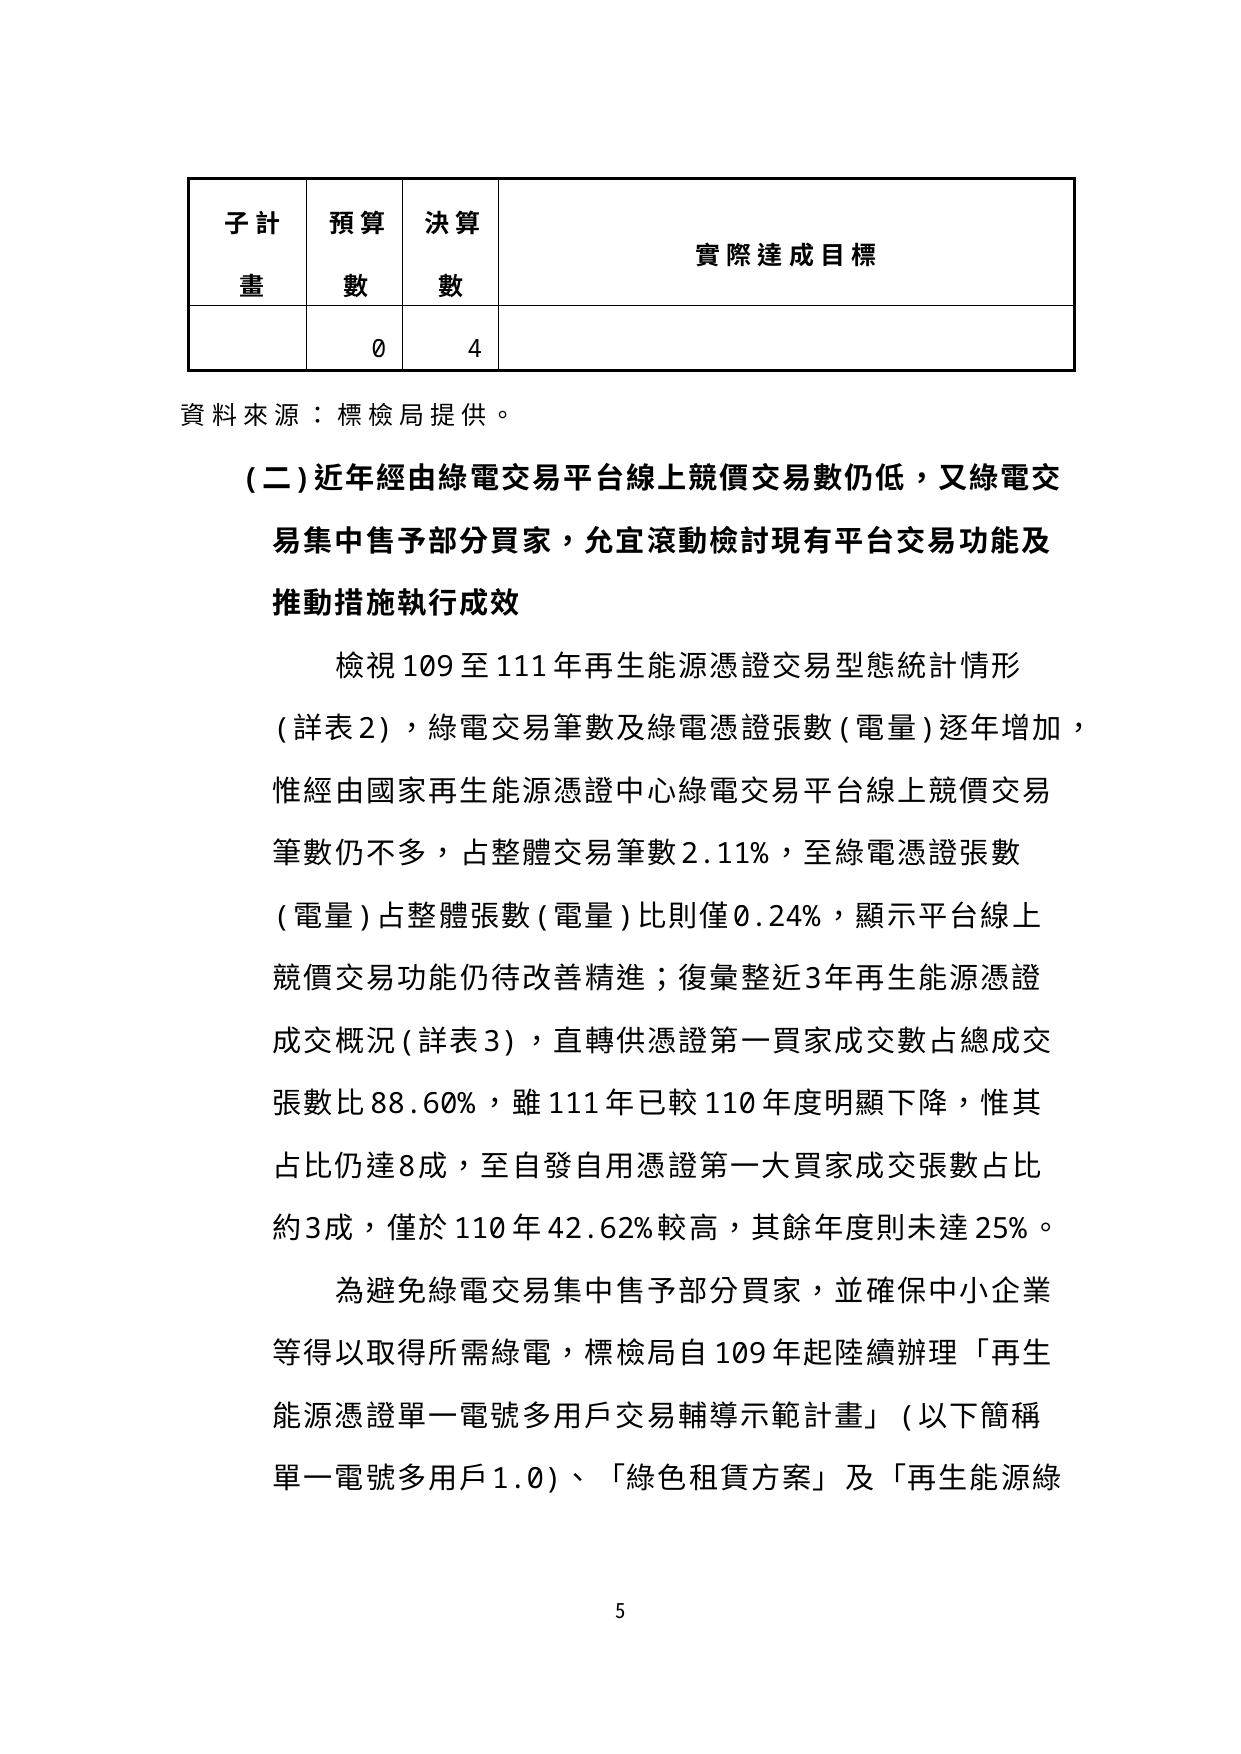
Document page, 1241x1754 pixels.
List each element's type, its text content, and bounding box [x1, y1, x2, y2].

table_cell 0 [307, 306, 402, 369]
table_header 預算數 [307, 180, 402, 305]
table_cell [190, 306, 306, 369]
text 檢視109至111年再生能源憑證交易型態統計情形(詳表2)，綠電交易筆數及綠電憑證張數(電量)逐年增加，惟經由國家再生能源憑證中心綠電交易平台線上競價交易筆數仍不多，占整體交易筆數2.11%，至綠電憑證張數(電量)占整體張數(電量)比則僅0.24%，顯示平台線上競價交易功能仍待改善精進；復彙整近3年再生能源憑證成交概況(詳表3)，直轉供憑證第一買家成交數占總成交張數比88.60%，雖111年已較110年度明顯下降，惟其占比仍達8成，至自發自用憑證第一大買家成交張數占比約3成，僅於110年42.62%較高，其餘年度則未達25%。 [266, 622, 1063, 1247]
text 資料來源：標檢局提供。 [177, 372, 1063, 434]
text 為避免綠電交易集中售予部分買家，並確保中小企業等得以取得所需綠電，標檢局自109年起陸續辦理「再生能源憑證單一電號多用戶交易輔導示範計畫」(以下簡稱單一電號多用戶1.0)、「綠色租賃方案」及「再生能源綠 [266, 1247, 1063, 1497]
text (二)近年經由綠電交易平台線上競價交易數仍低，又綠電交易集中售予部分買家，允宜滾動檢討現有平台交易功能及推動措施執行成效 [236, 434, 1063, 622]
table_header 子計畫 [190, 180, 306, 305]
table_header 決算數 [403, 180, 498, 305]
table_cell 4 [403, 306, 498, 369]
table_cell [499, 306, 1073, 369]
table_header 實際達成目標 [499, 180, 1073, 305]
